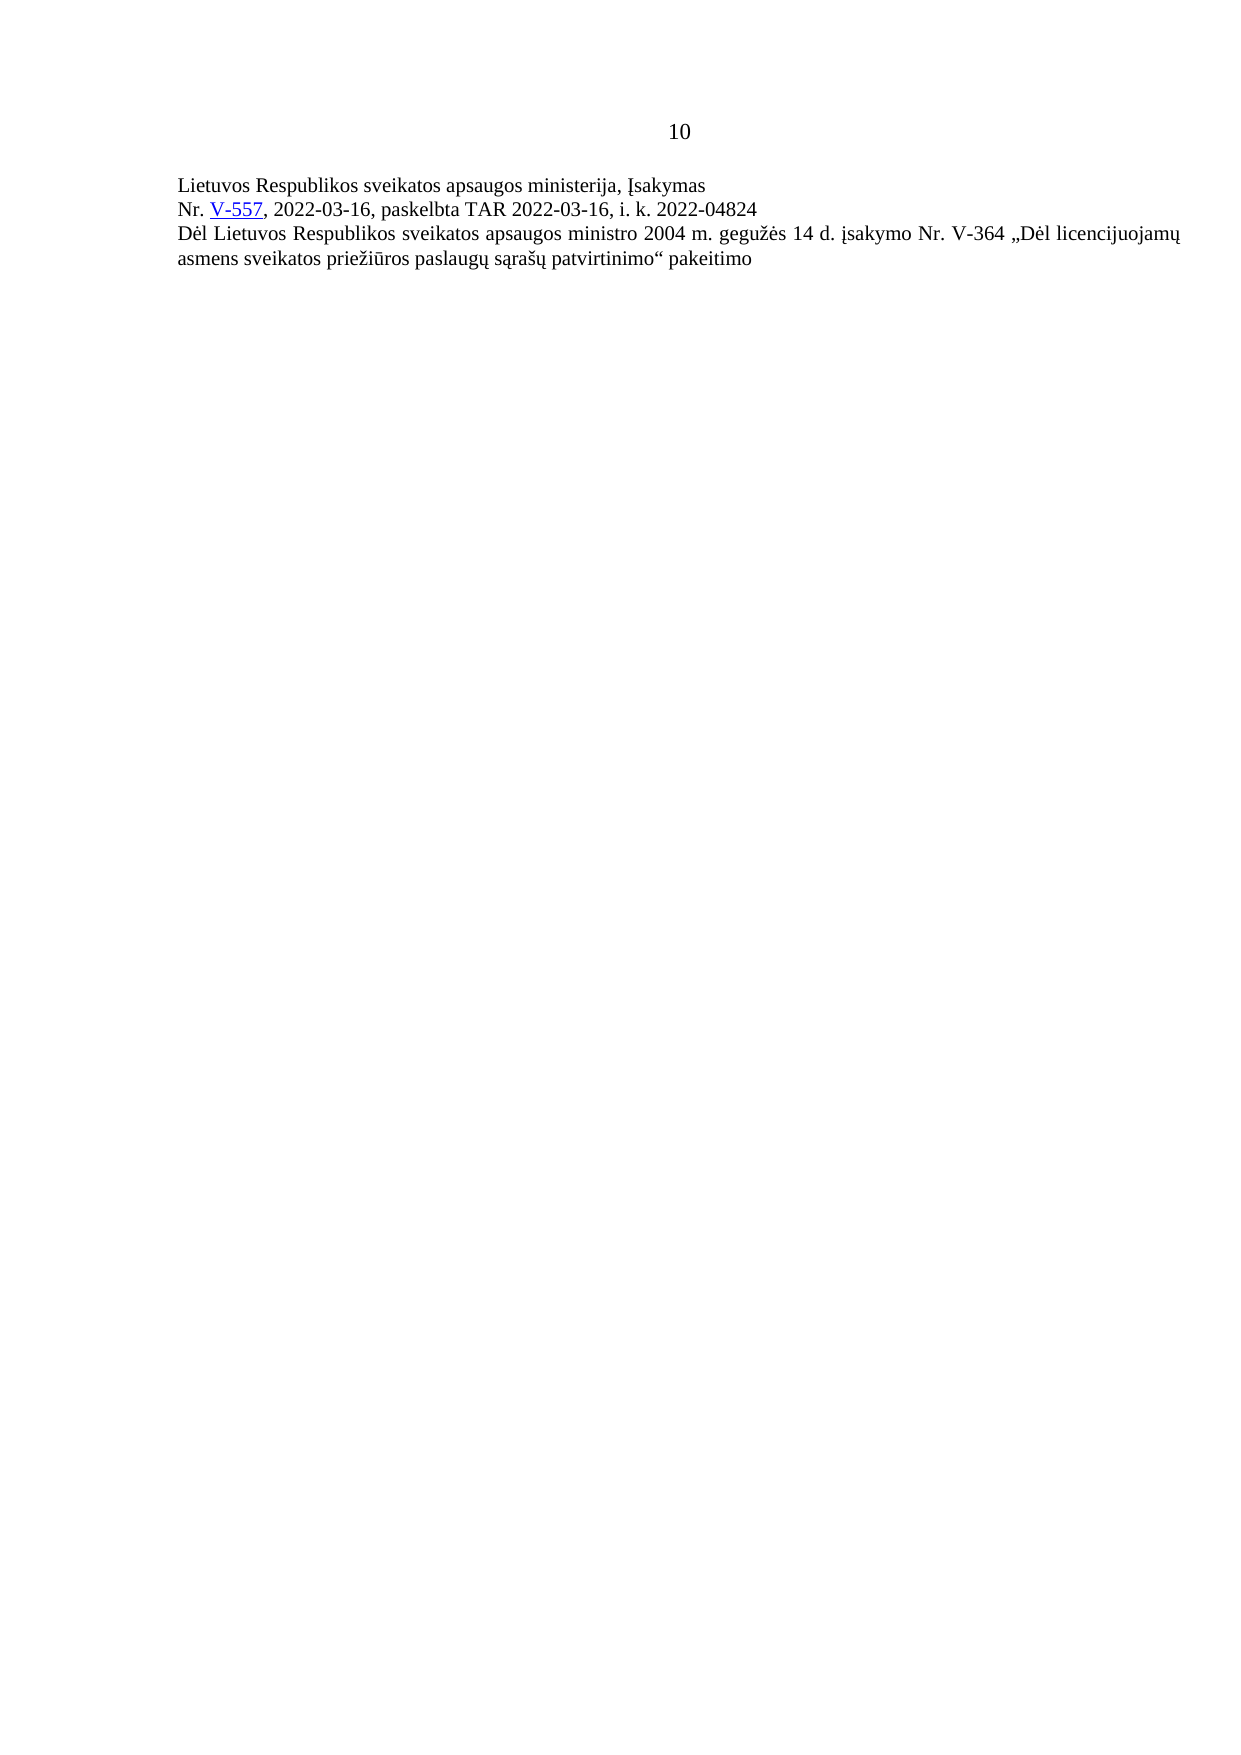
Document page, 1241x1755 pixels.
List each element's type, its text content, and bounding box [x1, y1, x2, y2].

text Nr. V-557, 2022-03-16, paskelbta TAR 2022-03-16, i. k. 2022-04824 [177, 197, 1181, 221]
text Lietuvos Respublikos sveikatos apsaugos ministerija, Įsakymas [177, 173, 1181, 197]
text Dėl Lietuvos Respublikos sveikatos apsaugos ministro 2004 m. gegužės 14 d. įsakymo Nr. V-364 „Dėl licencijuojamų asmens sveikatos priežiūros paslaugų sąrašų patvirtinimo“ pakeitimo [177, 221, 1181, 269]
